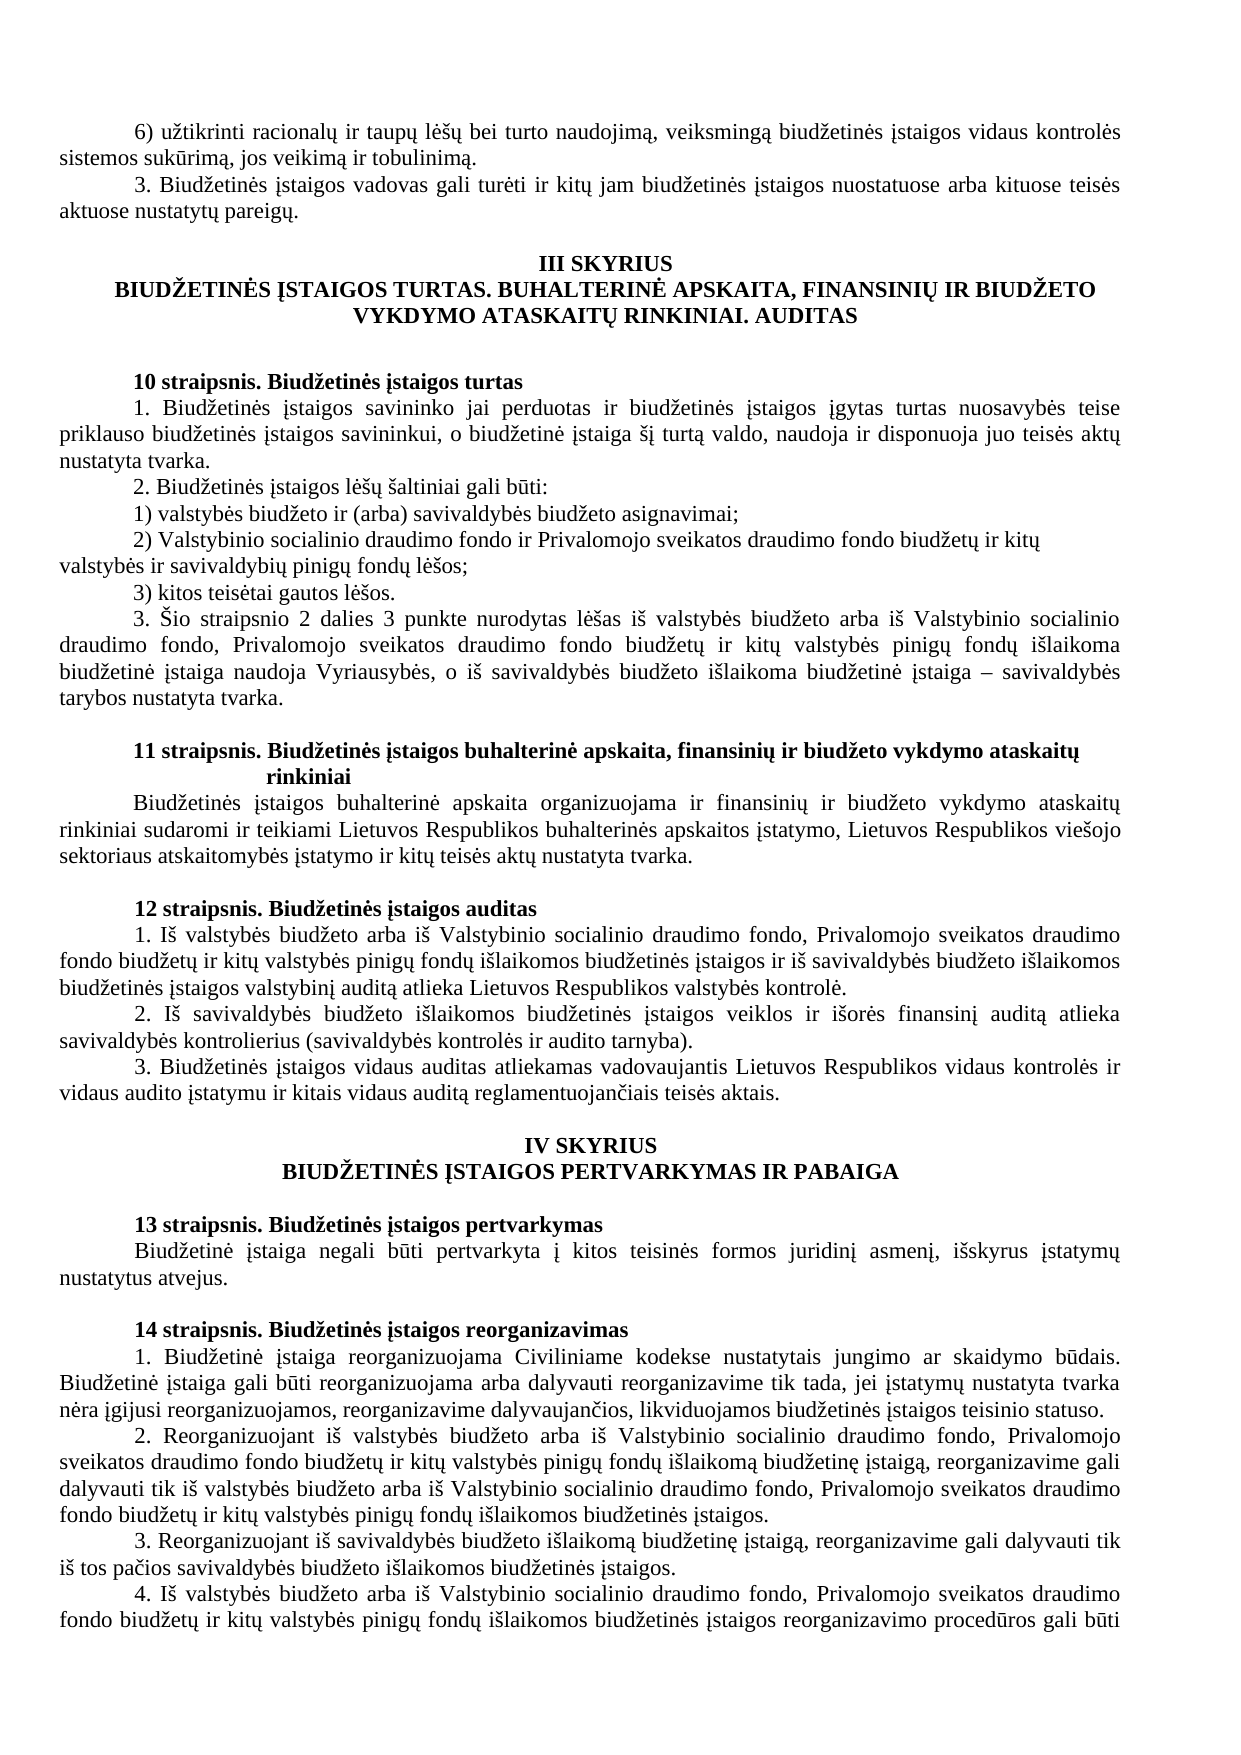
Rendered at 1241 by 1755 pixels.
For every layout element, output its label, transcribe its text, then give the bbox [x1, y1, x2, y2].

text Biudžetinės įstaigos buhalterinė apskaita organizuojama ir finansinių ir biudžeto vykdymo ataskaitų rinkiniai sudaromi ir teikiami Lietuvos Respublikos buhalterinės apskaitos įstatymo, Lietuvos Respublikos viešojo sektoriaus atskaitomybės įstatymo ir kitų teisės aktų nustatyta tvarka. [59, 789, 1122, 868]
text III SKYRIUS [89, 250, 1122, 276]
text Biudžetinė įstaiga negali būti pertvarkyta į kitos teisinės formos juridinį asmenį, išskyrus įstatymų nustatytus atvejus. [59, 1237, 1122, 1290]
text 3. Reorganizuojant iš savivaldybės biudžeto išlaikomą biudžetinę įstaigą, reorganizavime gali dalyvauti tik iš tos pačios savivaldybės biudžeto išlaikomos biudžetinės įstaigos. [59, 1527, 1122, 1580]
text 1. Biudžetinės įstaigos savininko jai perduotas ir biudžetinės įstaigos įgytas turtas nuosavybės teise priklauso biudžetinės įstaigos savininkui, o biudžetinė įstaiga šį turtą valdo, naudoja ir disponuoja juo teisės aktų nustatyta tvarka. [59, 394, 1122, 473]
text 6) užtikrinti racionalų ir taupų lėšų bei turto naudojimą, veiksmingą biudžetinės įstaigos vidaus kontrolės sistemos sukūrimą, jos veikimą ir tobulinimą. [59, 118, 1122, 171]
text 1. Biudžetinė įstaiga reorganizuojama Civiliniame kodekse nustatytais jungimo ar skaidymo būdais. Biudžetinė įstaiga gali būti reorganizuojama arba dalyvauti reorganizavime tik tada, jei įstatymų nustatyta tvarka nėra įgijusi reorganizuojamos, reorganizavime dalyvaujančios, likviduojamos biudžetinės įstaigos teisinio statuso. [59, 1343, 1122, 1422]
text 1) valstybės biudžeto ir (arba) savivaldybės biudžeto asignavimai; [59, 499, 1122, 526]
text 12 straipsnis. Biudžetinės įstaigos auditas [59, 895, 1122, 921]
text 11 straipsnis. Biudžetinės įstaigos buhalterinė apskaita, finansinių ir biudžeto vykdymo ataskaitų rinkiniai [133, 737, 1122, 789]
text BIUDŽETINĖS ĮSTAIGOS PERTVARKYMAS IR PABAIGA [59, 1158, 1122, 1185]
text 13 straipsnis. Biudžetinės įstaigos pertvarkymas [59, 1211, 1122, 1237]
text IV skYRIUs [59, 1132, 1122, 1158]
text 2. Iš savivaldybės biudžeto išlaikomos biudžetinės įstaigos veiklos ir išorės finansinį auditą atlieka savivaldybės kontrolierius (savivaldybės kontrolės ir audito tarnyba). [59, 1000, 1122, 1053]
text 10 straipsnis. Biudžetinės įstaigos turtas [59, 368, 1122, 394]
text 1. Iš valstybės biudžeto arba iš Valstybinio socialinio draudimo fondo, Privalomojo sveikatos draudimo fondo biudžetų ir kitų valstybės pinigų fondų išlaikomos biudžetinės įstaigos ir iš savivaldybės biudžeto išlaikomos biudžetinės įstaigos valstybinį auditą atlieka Lietuvos Respublikos valstybės kontrolė. [59, 921, 1122, 1000]
text 3. Šio straipsnio 2 dalies 3 punkte nurodytas lėšas iš valstybės biudžeto arba iš Valstybinio socialinio draudimo fondo, Privalomojo sveikatos draudimo fondo biudžetų ir kitų valstybės pinigų fondų išlaikoma biudžetinė įstaiga naudoja Vyriausybės, o iš savivaldybės biudžeto išlaikoma biudžetinė įstaiga – savivaldybės tarybos nustatyta tvarka. [59, 605, 1122, 710]
text 14 straipsnis. Biudžetinės įstaigos reorganizavimas [59, 1317, 1122, 1343]
text 2. Biudžetinės įstaigos lėšų šaltiniai gali būti: [59, 473, 1122, 499]
text 3. Biudžetinės įstaigos vidaus auditas atliekamas vadovaujantis Lietuvos Respublikos vidaus kontrolės ir vidaus audito įstatymu ir kitais vidaus auditą reglamentuojančiais teisės aktais. [59, 1053, 1122, 1106]
text 2) Valstybinio socialinio draudimo fondo ir Privalomojo sveikatos draudimo fondo biudžetų ir kitų valstybės ir savivaldybių pinigų fondų lėšos; [59, 526, 1122, 579]
text 3. Biudžetinės įstaigos vadovas gali turėti ir kitų jam biudžetinės įstaigos nuostatuose arba kituose teisės aktuose nustatytų pareigų. [59, 171, 1122, 223]
text 2. Reorganizuojant iš valstybės biudžeto arba iš Valstybinio socialinio draudimo fondo, Privalomojo sveikatos draudimo fondo biudžetų ir kitų valstybės pinigų fondų išlaikomą biudžetinę įstaigą, reorganizavime gali dalyvauti tik iš valstybės biudžeto arba iš Valstybinio socialinio draudimo fondo, Privalomojo sveikatos draudimo fondo biudžetų ir kitų valstybės pinigų fondų išlaikomos biudžetinės įstaigos. [59, 1422, 1122, 1527]
text 4. Iš valstybės biudžeto arba iš Valstybinio socialinio draudimo fondo, Privalomojo sveikatos draudimo fondo biudžetų ir kitų valstybės pinigų fondų išlaikomos biudžetinės įstaigos reorganizavimo procedūros gali būti [59, 1580, 1122, 1633]
text BIUDŽETINĖS ĮSTAIGOS TURTAS. BUHALTERINĖ APSKAITA, FINANSINIŲ IR BIUDŽETO VYKDYMO ATASKAITŲ RINKINIAI. AUDITAS [89, 276, 1122, 329]
text 3) kitos teisėtai gautos lėšos. [59, 579, 1122, 605]
